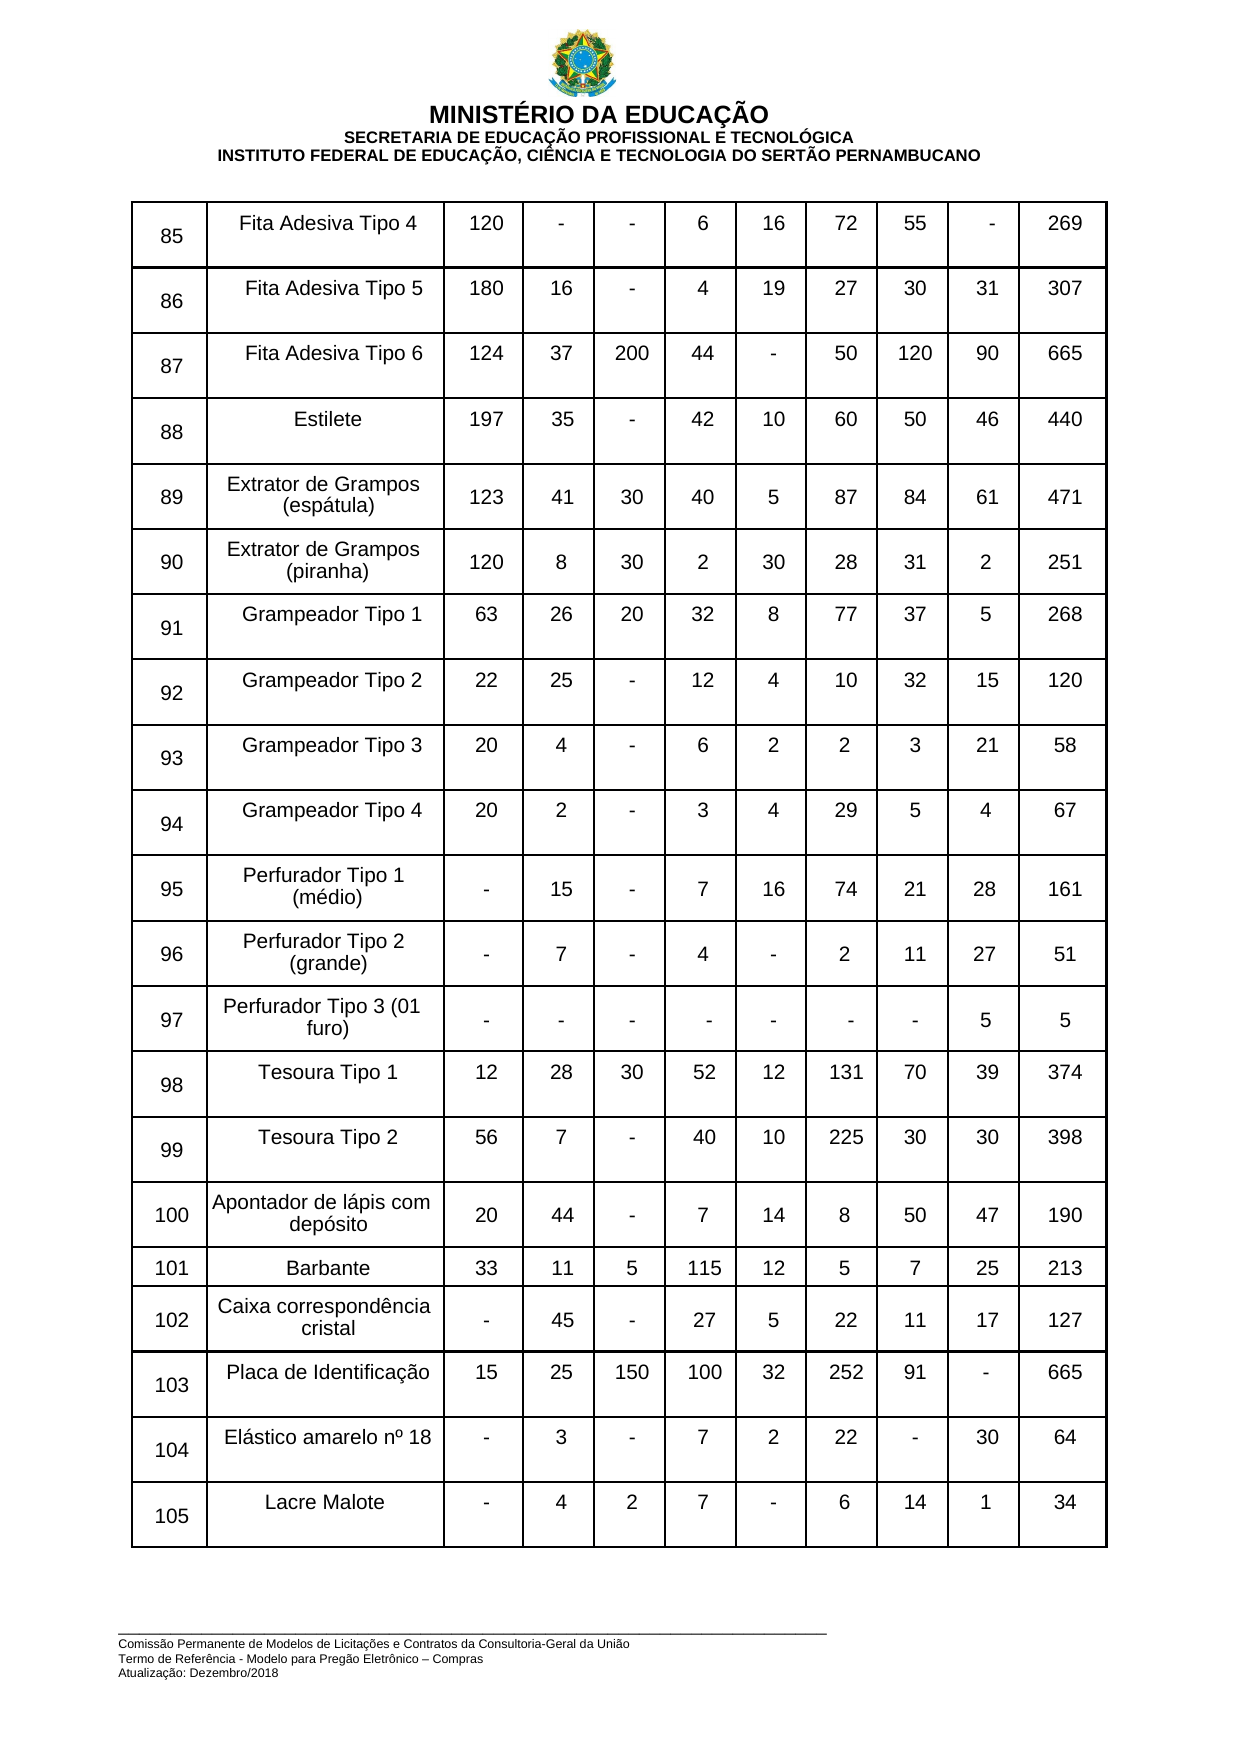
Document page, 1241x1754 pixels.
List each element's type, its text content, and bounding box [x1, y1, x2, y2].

table_cell 4 [949, 791, 1018, 854]
table_cell 12 [445, 1052, 522, 1116]
table_cell Apontador de lápis com depósito [208, 1183, 443, 1246]
table_cell Caixa correspondência cristal [208, 1287, 443, 1350]
table_cell - [595, 791, 664, 854]
table_cell - [595, 1287, 664, 1350]
table_cell 213 [1020, 1248, 1105, 1285]
table_cell 4 [524, 726, 593, 789]
table_cell 120 [1020, 660, 1105, 724]
table_cell 37 [524, 334, 593, 397]
table_cell - [445, 856, 522, 919]
table_cell - [949, 1353, 1018, 1416]
table_cell 46 [949, 399, 1018, 462]
table_cell - [878, 987, 947, 1050]
table_cell 22 [445, 660, 522, 724]
table_cell 11 [878, 922, 947, 985]
table_cell 12 [737, 1052, 805, 1116]
table_cell 6 [666, 203, 735, 266]
table_cell 307 [1020, 269, 1105, 332]
table_cell 92 [133, 660, 206, 724]
table_cell - [737, 334, 805, 397]
table_cell 94 [133, 791, 206, 854]
table_cell 26 [524, 595, 593, 658]
table_cell 7 [666, 1183, 735, 1246]
table_cell 97 [133, 987, 206, 1050]
table_cell - [737, 987, 805, 1050]
table_cell 105 [133, 1483, 206, 1546]
table_cell 252 [807, 1353, 876, 1416]
table_cell 5 [949, 987, 1018, 1050]
table_cell 8 [524, 530, 593, 593]
table_cell Tesoura Tipo 1 [208, 1052, 443, 1116]
table_cell - [445, 987, 522, 1050]
table_cell - [445, 922, 522, 985]
table_cell 25 [949, 1248, 1018, 1285]
table_cell 28 [807, 530, 876, 593]
table_cell 120 [445, 530, 522, 593]
table_cell 74 [807, 856, 876, 919]
table_cell 84 [878, 465, 947, 528]
table_cell 268 [1020, 595, 1105, 658]
table_cell 60 [807, 399, 876, 462]
table_cell Perfurador Tipo 1 (médio) [208, 856, 443, 919]
table_cell - [949, 203, 1018, 266]
table_cell 16 [737, 203, 805, 266]
table_cell 5 [1020, 987, 1105, 1050]
table_cell 440 [1020, 399, 1105, 462]
table_cell 120 [878, 334, 947, 397]
table_cell 30 [595, 530, 664, 593]
table_cell 32 [878, 660, 947, 724]
table_cell - [595, 399, 664, 462]
table_cell 30 [595, 465, 664, 528]
table_cell 51 [1020, 922, 1105, 985]
table_cell 225 [807, 1118, 876, 1181]
table_cell 14 [737, 1183, 805, 1246]
table_cell 22 [807, 1418, 876, 1481]
table_cell 4 [524, 1483, 593, 1546]
table_cell 123 [445, 465, 522, 528]
table_cell 398 [1020, 1118, 1105, 1181]
table_cell 27 [666, 1287, 735, 1350]
table_cell 5 [737, 1287, 805, 1350]
table_cell 11 [878, 1287, 947, 1350]
table_cell 190 [1020, 1183, 1105, 1246]
table_cell 29 [807, 791, 876, 854]
table_cell 90 [133, 530, 206, 593]
table_cell 8 [807, 1183, 876, 1246]
table_cell Estilete [208, 399, 443, 462]
table_cell - [595, 987, 664, 1050]
table_cell 98 [133, 1052, 206, 1116]
table_cell 56 [445, 1118, 522, 1181]
table_cell 31 [949, 269, 1018, 332]
table_cell Fita Adesiva Tipo 6 [208, 334, 443, 397]
table_cell 44 [666, 334, 735, 397]
picture [548, 29, 617, 97]
table_cell 30 [878, 269, 947, 332]
table_cell 2 [737, 726, 805, 789]
table_cell 11 [524, 1248, 593, 1285]
table_cell 27 [949, 922, 1018, 985]
table_cell 131 [807, 1052, 876, 1116]
table_cell 5 [949, 595, 1018, 658]
table_cell 115 [666, 1248, 735, 1285]
table_cell 41 [524, 465, 593, 528]
table_cell 104 [133, 1418, 206, 1481]
table_cell - [595, 726, 664, 789]
table_cell Lacre Malote [208, 1483, 443, 1546]
table_cell 30 [595, 1052, 664, 1116]
table_cell Fita Adesiva Tipo 5 [208, 269, 443, 332]
table_cell 6 [807, 1483, 876, 1546]
table_cell 90 [949, 334, 1018, 397]
table_cell 5 [595, 1248, 664, 1285]
table_cell 28 [949, 856, 1018, 919]
table_cell 21 [949, 726, 1018, 789]
table_cell 89 [133, 465, 206, 528]
table_cell 21 [878, 856, 947, 919]
table_cell 101 [133, 1248, 206, 1285]
table_cell Perfurador Tipo 3 (01 furo) [208, 987, 443, 1050]
table_cell 2 [949, 530, 1018, 593]
table_cell 15 [445, 1353, 522, 1416]
table_cell 471 [1020, 465, 1105, 528]
table_cell 44 [524, 1183, 593, 1246]
table_cell 85 [133, 203, 206, 266]
table_cell 12 [666, 660, 735, 724]
table_cell 10 [737, 399, 805, 462]
table_cell 3 [878, 726, 947, 789]
table_cell 77 [807, 595, 876, 658]
table_cell 31 [878, 530, 947, 593]
table_cell 87 [133, 334, 206, 397]
table_cell 16 [524, 269, 593, 332]
table_cell 7 [524, 1118, 593, 1181]
table_cell Grampeador Tipo 4 [208, 791, 443, 854]
table_cell - [666, 987, 735, 1050]
table_cell 72 [807, 203, 876, 266]
table_cell Grampeador Tipo 3 [208, 726, 443, 789]
table_cell 87 [807, 465, 876, 528]
table_cell 16 [737, 856, 805, 919]
table_cell 7 [666, 1483, 735, 1546]
table_cell 10 [737, 1118, 805, 1181]
table_cell 30 [949, 1118, 1018, 1181]
table_cell 22 [807, 1287, 876, 1350]
table_cell - [595, 1183, 664, 1246]
table_cell Grampeador Tipo 1 [208, 595, 443, 658]
table_cell 50 [878, 399, 947, 462]
table_cell 91 [878, 1353, 947, 1416]
table_cell 33 [445, 1248, 522, 1285]
table_cell Extrator de Grampos (piranha) [208, 530, 443, 593]
table_cell 15 [949, 660, 1018, 724]
table_cell 197 [445, 399, 522, 462]
table_cell 4 [666, 269, 735, 332]
table_cell 45 [524, 1287, 593, 1350]
table_cell 39 [949, 1052, 1018, 1116]
table_cell 86 [133, 269, 206, 332]
table_cell 35 [524, 399, 593, 462]
table_cell 67 [1020, 791, 1105, 854]
table_cell 28 [524, 1052, 593, 1116]
table_cell 30 [878, 1118, 947, 1181]
table_cell 4 [737, 791, 805, 854]
table_cell 2 [807, 922, 876, 985]
table_cell Grampeador Tipo 2 [208, 660, 443, 724]
table_cell 2 [737, 1418, 805, 1481]
table_cell 30 [949, 1418, 1018, 1481]
table_cell - [807, 987, 876, 1050]
table_cell 374 [1020, 1052, 1105, 1116]
table_cell 5 [807, 1248, 876, 1285]
table_cell 10 [807, 660, 876, 724]
table_cell 100 [666, 1353, 735, 1416]
table_cell - [524, 987, 593, 1050]
table_cell 19 [737, 269, 805, 332]
table_cell 7 [666, 1418, 735, 1481]
table_cell - [445, 1287, 522, 1350]
table_cell 20 [445, 791, 522, 854]
table_cell 200 [595, 334, 664, 397]
table_cell 6 [666, 726, 735, 789]
table_cell 7 [878, 1248, 947, 1285]
table_cell 20 [595, 595, 664, 658]
table_cell 161 [1020, 856, 1105, 919]
table_cell 99 [133, 1118, 206, 1181]
table_cell 14 [878, 1483, 947, 1546]
table_cell 102 [133, 1287, 206, 1350]
table_cell 120 [445, 203, 522, 266]
table_cell 96 [133, 922, 206, 985]
table_cell - [595, 660, 664, 724]
table_cell - [445, 1418, 522, 1481]
table_cell 34 [1020, 1483, 1105, 1546]
table_cell - [595, 1418, 664, 1481]
table_cell Elástico amarelo nº 18 [208, 1418, 443, 1481]
table_cell 4 [737, 660, 805, 724]
table_cell - [595, 856, 664, 919]
table_cell 63 [445, 595, 522, 658]
table_cell 251 [1020, 530, 1105, 593]
table_cell - [595, 1118, 664, 1181]
table_cell Tesoura Tipo 2 [208, 1118, 443, 1181]
table_cell - [445, 1483, 522, 1546]
table_cell 64 [1020, 1418, 1105, 1481]
table_cell Extrator de Grampos (espátula) [208, 465, 443, 528]
table_cell 25 [524, 660, 593, 724]
table_cell Barbante [208, 1248, 443, 1285]
table_cell 665 [1020, 1353, 1105, 1416]
table_cell 100 [133, 1183, 206, 1246]
table_cell 88 [133, 399, 206, 462]
table_cell 47 [949, 1183, 1018, 1246]
table_cell 2 [666, 530, 735, 593]
table_cell 665 [1020, 334, 1105, 397]
table_cell 55 [878, 203, 947, 266]
table_cell - [878, 1418, 947, 1481]
table_cell 269 [1020, 203, 1105, 266]
table_cell 1 [949, 1483, 1018, 1546]
table_cell 103 [133, 1353, 206, 1416]
table_cell 25 [524, 1353, 593, 1416]
table_cell 20 [445, 1183, 522, 1246]
table_cell - [524, 203, 593, 266]
table_cell - [595, 203, 664, 266]
table_cell 93 [133, 726, 206, 789]
table_cell 61 [949, 465, 1018, 528]
table_cell 40 [666, 465, 735, 528]
table_cell 5 [878, 791, 947, 854]
table_cell 2 [524, 791, 593, 854]
table_cell 8 [737, 595, 805, 658]
table_cell 50 [807, 334, 876, 397]
table_cell 12 [737, 1248, 805, 1285]
table_cell - [737, 922, 805, 985]
table_cell 127 [1020, 1287, 1105, 1350]
table_cell 91 [133, 595, 206, 658]
table_cell 4 [666, 922, 735, 985]
table_cell 17 [949, 1287, 1018, 1350]
table_cell - [737, 1483, 805, 1546]
table_cell 7 [524, 922, 593, 985]
table_cell 2 [595, 1483, 664, 1546]
table_cell 5 [737, 465, 805, 528]
table_cell 32 [737, 1353, 805, 1416]
table_cell - [595, 922, 664, 985]
table_cell Placa de Identificação [208, 1353, 443, 1416]
table_cell 2 [807, 726, 876, 789]
table_cell 40 [666, 1118, 735, 1181]
table_cell 37 [878, 595, 947, 658]
table_cell 70 [878, 1052, 947, 1116]
table_cell 7 [666, 856, 735, 919]
table_cell 50 [878, 1183, 947, 1246]
table_cell Perfurador Tipo 2 (grande) [208, 922, 443, 985]
table_cell 150 [595, 1353, 664, 1416]
table_cell 124 [445, 334, 522, 397]
table_cell 3 [524, 1418, 593, 1481]
table_cell 95 [133, 856, 206, 919]
table_cell 3 [666, 791, 735, 854]
table_cell 58 [1020, 726, 1105, 789]
table_cell 52 [666, 1052, 735, 1116]
table_cell 30 [737, 530, 805, 593]
table_cell - [595, 269, 664, 332]
table_cell 27 [807, 269, 876, 332]
table_cell 15 [524, 856, 593, 919]
table_cell 180 [445, 269, 522, 332]
table_cell Fita Adesiva Tipo 4 [208, 203, 443, 266]
table_cell 32 [666, 595, 735, 658]
table_cell 20 [445, 726, 522, 789]
table_cell 42 [666, 399, 735, 462]
